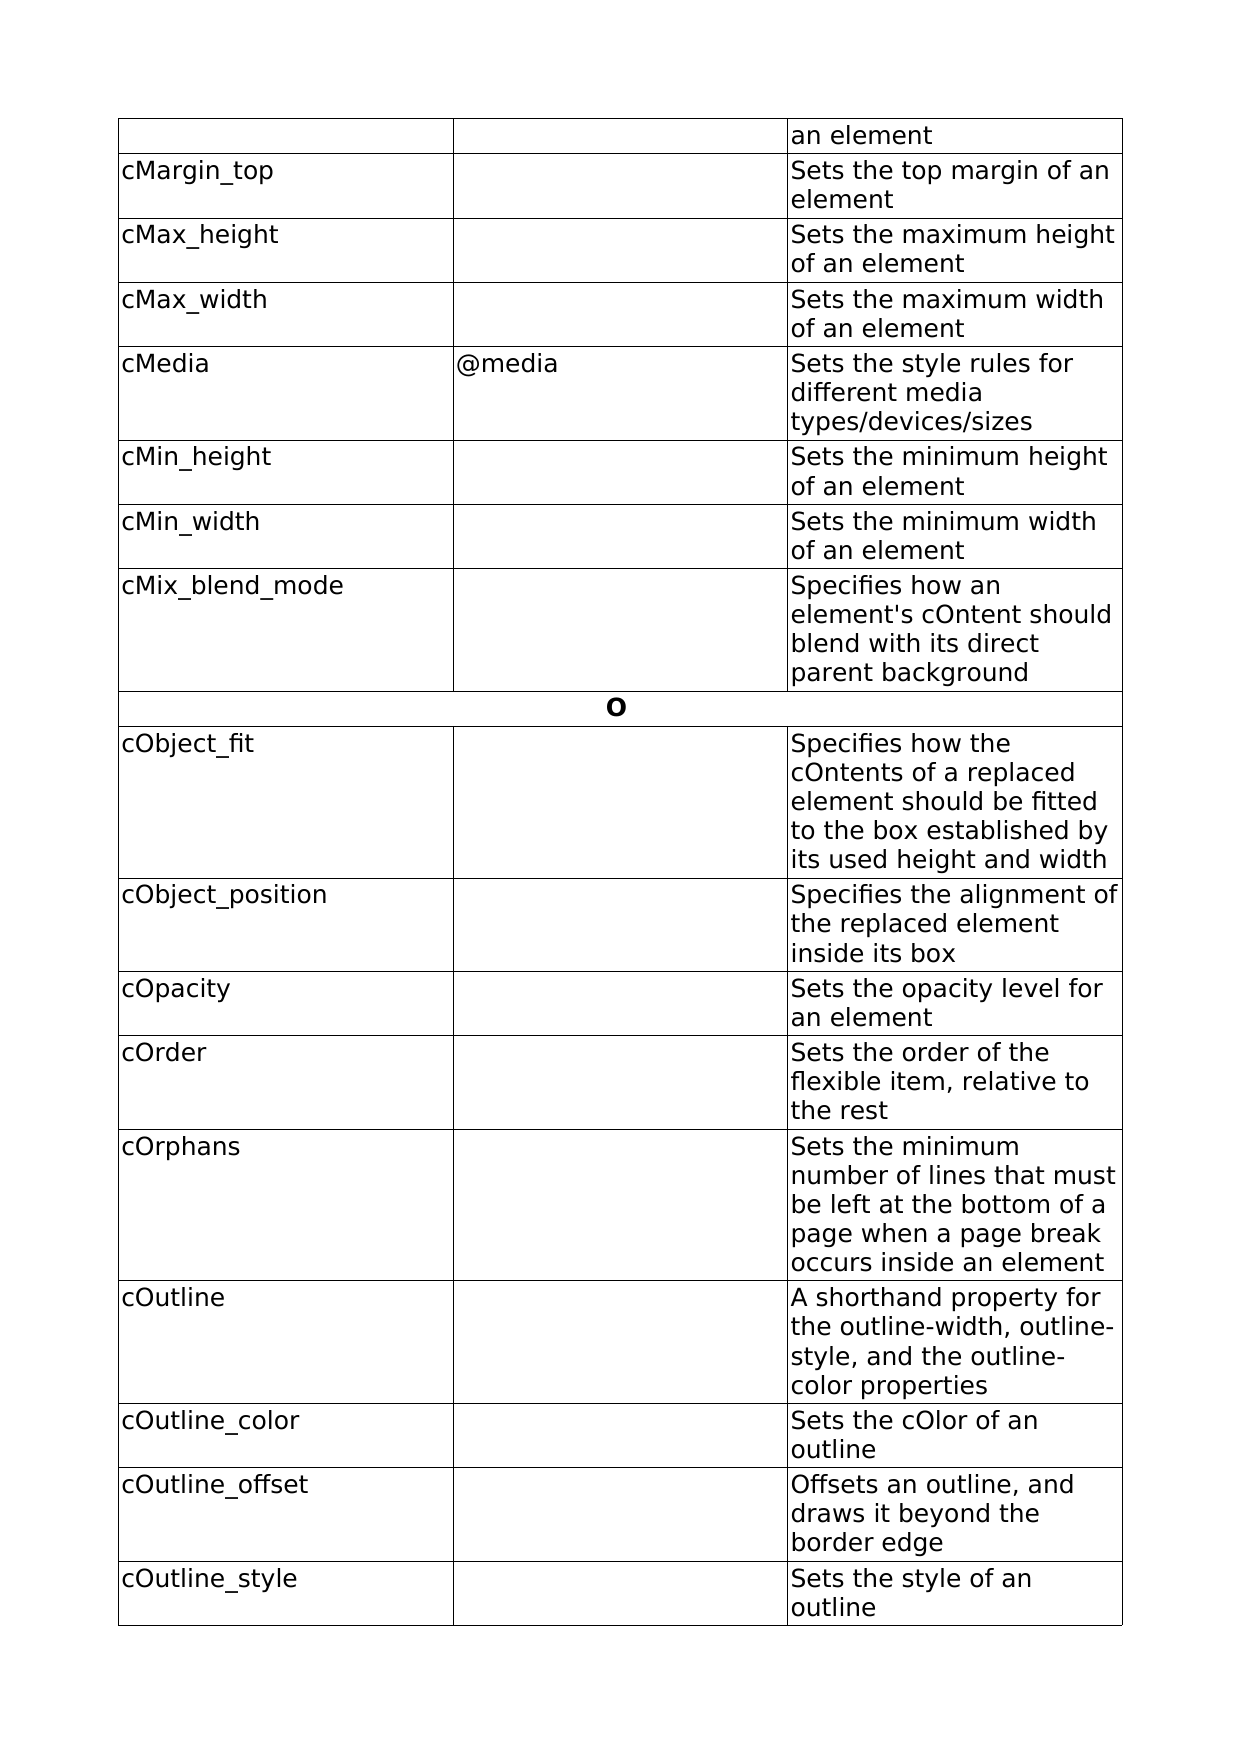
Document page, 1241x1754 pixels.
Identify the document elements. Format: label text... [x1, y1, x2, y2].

table_cell cOpacity [119, 972, 453, 1035]
table_cell [454, 1130, 787, 1280]
table_cell cMax_width [119, 283, 453, 346]
table_cell cObject_fit [119, 727, 453, 877]
table_cell cOrphans [119, 1130, 453, 1280]
table_cell Sets the opacity level for an element [788, 972, 1122, 1035]
table_cell [454, 441, 787, 504]
table_cell an element [788, 119, 1122, 153]
table_cell [454, 569, 787, 691]
table_cell Specifies how the cOntents of a replaced element should be fitted to the box established by its used height and width [788, 727, 1122, 877]
table_cell cMin_height [119, 441, 453, 504]
table_cell [454, 879, 787, 971]
table_cell [454, 1468, 787, 1561]
table_cell Sets the maximum width of an element [788, 283, 1122, 346]
table_cell [119, 119, 453, 153]
table_cell cOutline_color [119, 1404, 453, 1467]
table_cell [454, 1404, 787, 1467]
table_cell [454, 1281, 787, 1403]
table_cell Sets the style of an outline [788, 1562, 1122, 1625]
table_cell cOrder [119, 1036, 453, 1129]
table_cell [454, 154, 787, 217]
table_cell cOutline_offset [119, 1468, 453, 1561]
table_cell [454, 119, 787, 153]
table_cell [454, 1562, 787, 1625]
table_cell cMix_blend_mode [119, 569, 453, 691]
table_cell Sets the cOlor of an outline [788, 1404, 1122, 1467]
table_cell Specifies how an element's cOntent should blend with its direct parent background [788, 569, 1122, 691]
table_cell [454, 219, 787, 282]
table_cell cOutline_style [119, 1562, 453, 1625]
table_cell Sets the minimum width of an element [788, 505, 1122, 568]
table_cell cObject_position [119, 879, 453, 971]
table_cell cMargin_top [119, 154, 453, 217]
table_cell Specifies the alignment of the replaced element inside its box [788, 879, 1122, 971]
table_cell cMax_height [119, 219, 453, 282]
table_cell [454, 1036, 787, 1129]
table_cell cMedia [119, 347, 453, 439]
table_cell [454, 727, 787, 877]
table_cell [454, 972, 787, 1035]
table_cell Offsets an outline, and draws it beyond the border edge [788, 1468, 1122, 1561]
table_cell Sets the minimum height of an element [788, 441, 1122, 504]
table_cell Sets the order of the flexible item, relative to the rest [788, 1036, 1122, 1129]
table_cell Sets the maximum height of an element [788, 219, 1122, 282]
table_cell @media [454, 347, 787, 439]
table_cell A shorthand property for the outline-width, outline-style, and the outline-color properties [788, 1281, 1122, 1403]
table_cell [454, 505, 787, 568]
table_cell cOutline [119, 1281, 453, 1403]
table_cell Sets the style rules for different media types/devices/sizes [788, 347, 1122, 439]
table_cell [454, 283, 787, 346]
table_cell Sets the top margin of an element [788, 154, 1122, 217]
table_cell cMin_width [119, 505, 453, 568]
table_cell Sets the minimum number of lines that must be left at the bottom of a page when a page break occurs inside an element [788, 1130, 1122, 1280]
table_cell O [119, 692, 1122, 726]
